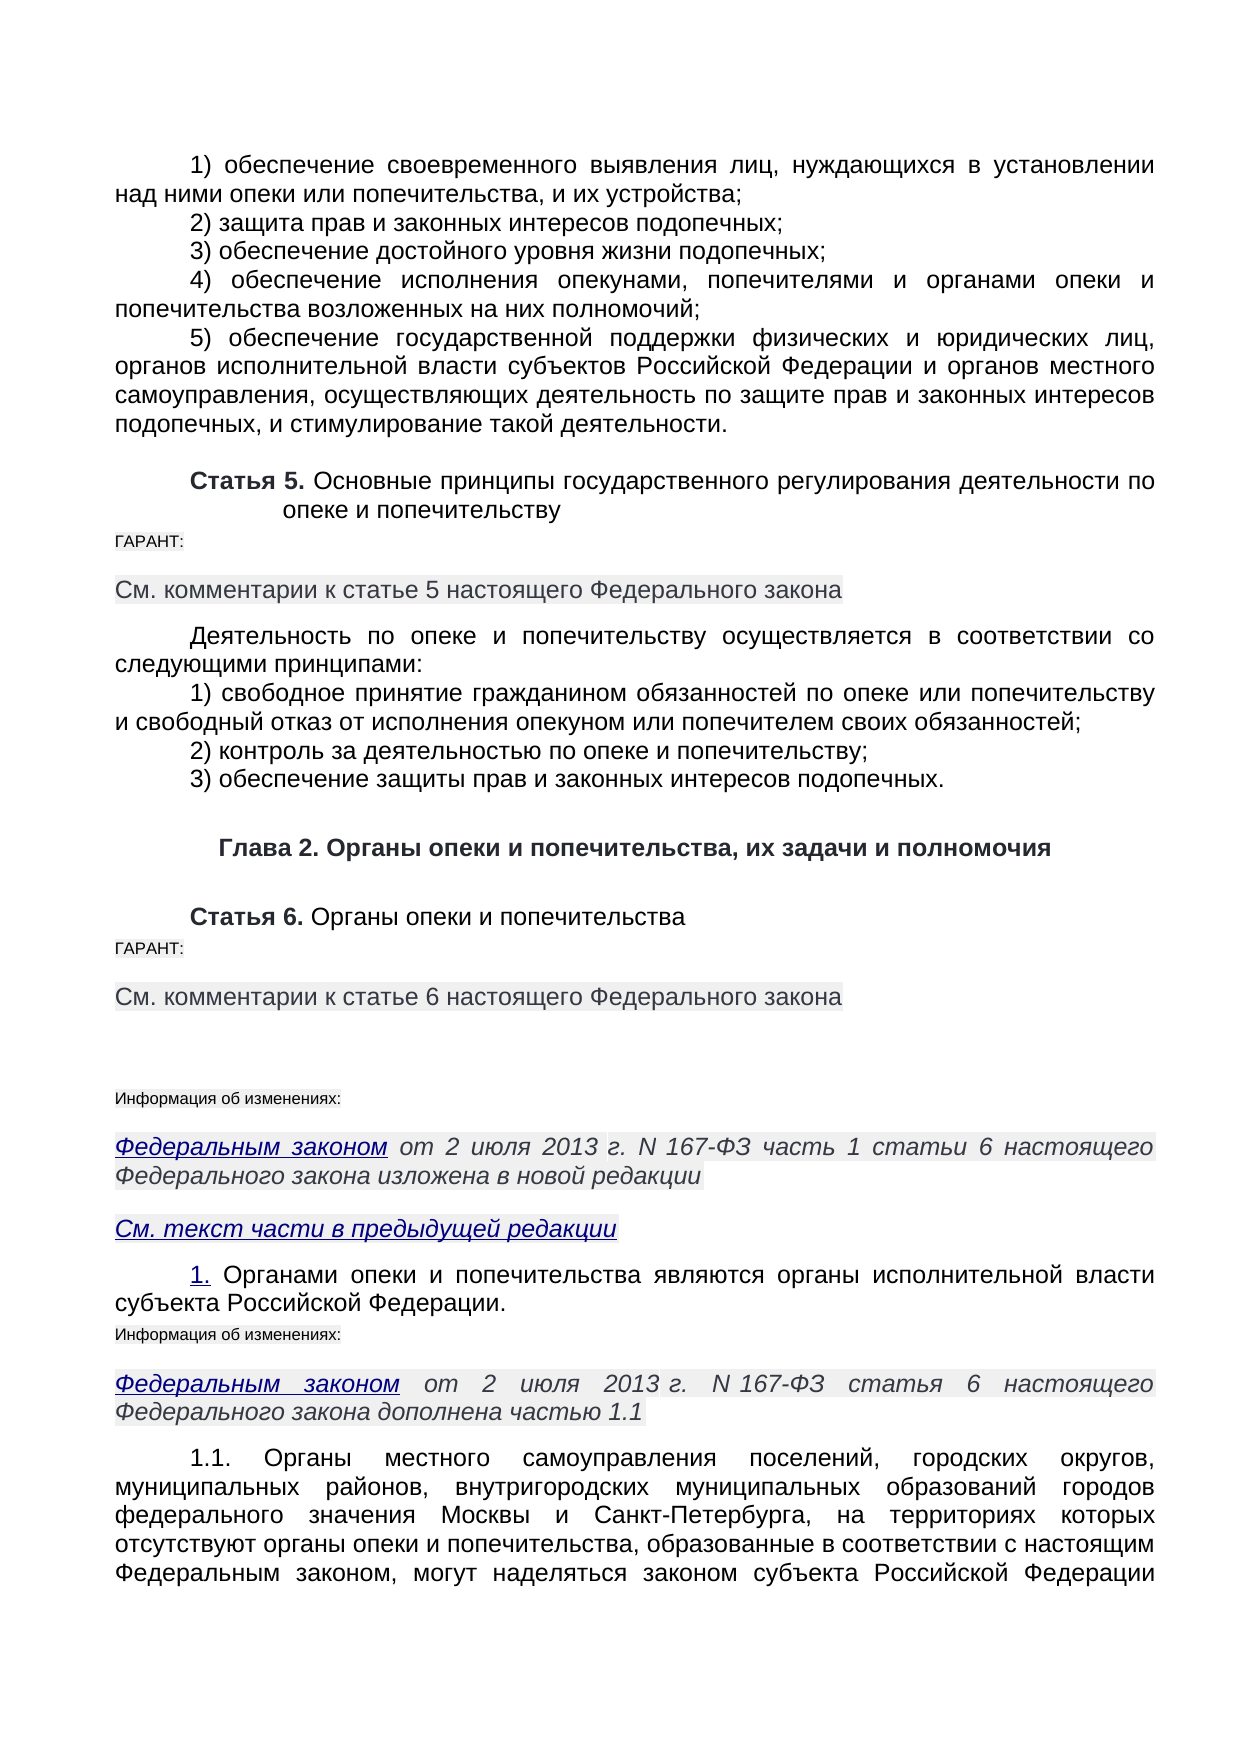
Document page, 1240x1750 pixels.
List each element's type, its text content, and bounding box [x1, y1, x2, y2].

text Статья 5. Основные принципы государственного регулирования деятельности по опеке и попечительству [189, 466, 1156, 524]
text 1.1. Органы местного самоуправления поселений, городских округов, муниципальных районов, внутригородских муниципальных образований городов федерального значения Москвы и Санкт-Петербурга, на территориях которых отсутствуют органы опеки и попечительства, образованные в соответствии с настоящим Федеральным законом, могут наделяться законом субъекта Российской Федерации [114, 1443, 1156, 1586]
text Информация об изменениях: [341, 1325, 1156, 1344]
text 1. Органами опеки и попечительства являются органы исполнительной власти субъекта Российской Федерации. [114, 1259, 1156, 1317]
text 5) обеспечение государственной поддержки физических и юридических лиц, органов исполнительной власти субъектов Российской Федерации и органов местного самоуправления, осуществляющих деятельность по защите прав и законных интересов подопечных, и стимулирование такой деятельности. [114, 322, 1156, 437]
text ГАРАНТ: [114, 938, 1156, 958]
text 3) обеспечение достойного уровня жизни подопечных; [114, 236, 1156, 265]
text Статья 6. Органы опеки и попечительства [189, 902, 1156, 931]
subtitle Глава 2. Органы опеки и попечительства, их задачи и полномочия [114, 833, 1156, 862]
text 2) защита прав и законных интересов подопечных; [114, 207, 1156, 236]
text Деятельность по опеке и попечительству осуществляется в соответствии со следующими принципами: [114, 621, 1156, 678]
text 1) обеспечение своевременного выявления лиц, нуждающихся в установлении над ними опеки или попечительства, и их устройства; [114, 150, 1156, 207]
text Федеральным законом от 2 июля 2013 г. N 167-ФЗ статья 6 настоящего Федерального закона дополнена частью 1.1 [114, 1368, 1156, 1426]
text Федеральным законом от 2 июля 2013 г. N 167-ФЗ часть 1 статьи 6 настоящего Федерального закона изложена в новой редакции [704, 1161, 1156, 1190]
text 3) обеспечение защиты прав и законных интересов подопечных. [114, 764, 1156, 793]
text Информация об изменениях: [114, 1088, 1156, 1108]
text ГАРАНТ: [184, 532, 1156, 551]
text См. комментарии к статье 5 настоящего Федерального закона [843, 575, 1156, 604]
text См. текст части в предыдущей редакции [619, 1214, 1156, 1243]
text 2) контроль за деятельностью по опеке и попечительству; [114, 736, 1156, 764]
text См. комментарии к статье 6 настоящего Федерального закона [843, 982, 1156, 1011]
text 4) обеспечение исполнения опекунами, попечителями и органами опеки и попечительства возложенных на них полномочий; [114, 265, 1156, 322]
text 1) свободное принятие гражданином обязанностей по опеке или попечительству и свободный отказ от исполнения опекуном или попечителем своих обязанностей; [114, 678, 1156, 736]
